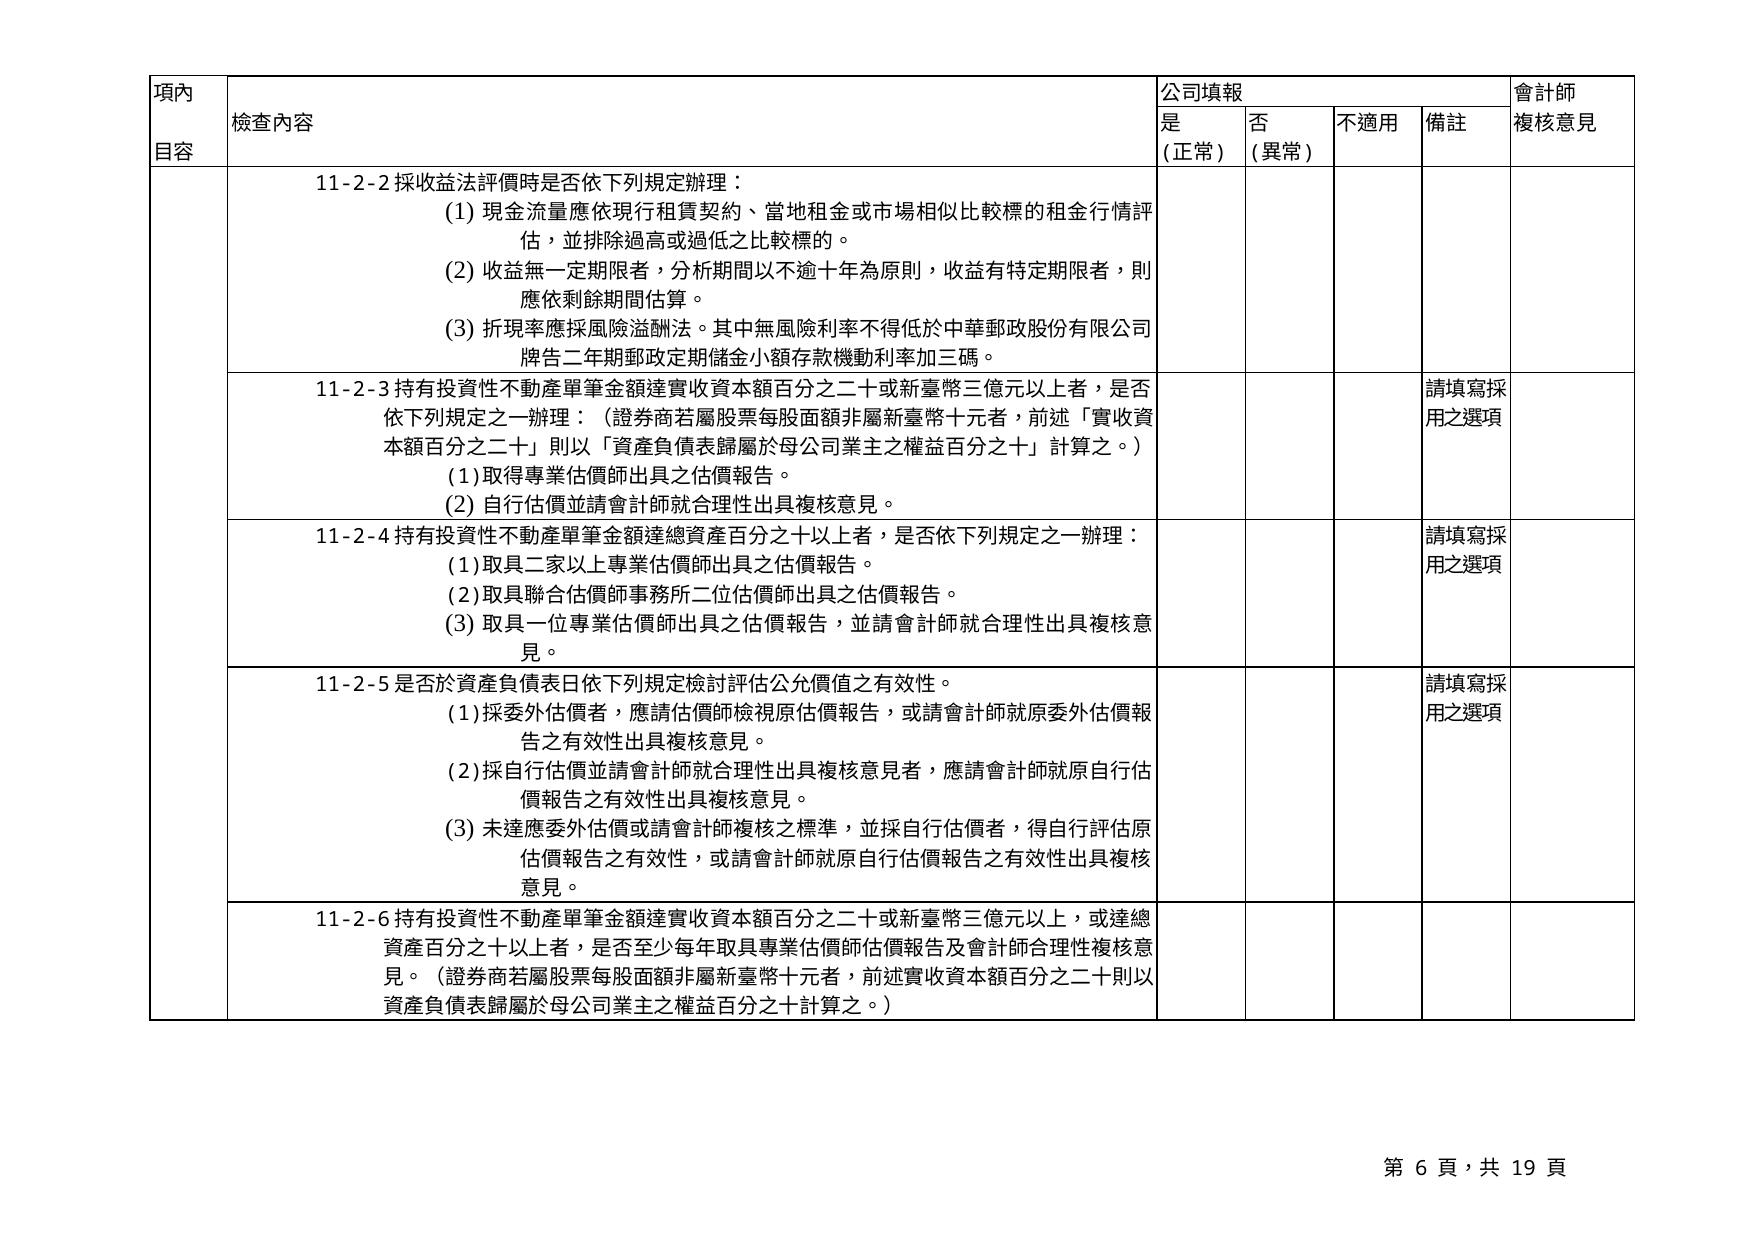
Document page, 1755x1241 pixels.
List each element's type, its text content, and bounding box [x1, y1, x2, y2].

table_cell [1246, 903, 1333, 1019]
table_cell [1511, 668, 1634, 901]
table_cell [1335, 167, 1421, 371]
table_cell [1511, 903, 1634, 1019]
table_cell [1423, 167, 1510, 371]
table_cell 請填寫採用之選項 [1423, 520, 1510, 666]
table_cell [1246, 167, 1333, 371]
table_cell [1335, 373, 1421, 519]
table_cell [1423, 903, 1510, 1019]
table_cell 請填寫採用之選項 [1423, 668, 1510, 901]
table_cell [1335, 668, 1421, 901]
table_cell 不適用 [1335, 107, 1421, 166]
table_cell 是 (正常) [1158, 107, 1245, 166]
table_cell [1158, 167, 1245, 371]
table_cell [1246, 520, 1333, 666]
table_header 會計師 [1511, 77, 1634, 106]
table_cell [1158, 373, 1245, 519]
table_cell 否 (異常) [1246, 107, 1333, 166]
table_cell 11-2-6持有投資性不動產單筆金額達實收資本額百分之二十或新臺幣三億元以上，或達總資產百分之十以上者，是否至少每年取具專業估價師估價報告及會計師合理性複核意見。（證券商若屬股票每股面額非屬新臺幣十元者，前述實收資本額百分之二十則以資產負債表歸屬於母公司業主之權益百分之十計算之。） [228, 903, 1156, 1019]
table_cell 11-2-3持有投資性不動產單筆金額達實收資本額百分之二十或新臺幣三億元以上者，是否依下列規定之一辦理：（證券商若屬股票每股面額非屬新臺幣十元者，前述「實收資本額百分之二十」則以「資產負債表歸屬於母公司業主之權益百分之十」計算之。） 取得專業估價師出具之估價報告。 自行估價並請會計師就合理性出具複核意見。 [228, 373, 1156, 519]
table_cell [1158, 520, 1245, 666]
table_cell [1335, 903, 1421, 1019]
table_cell [151, 167, 227, 1019]
table_cell [1511, 167, 1634, 371]
table_cell 11-2-2採收益法評價時是否依下列規定辦理： 現金流量應依現行租賃契約、當地租金或市場相似比較標的租金行情評估，並排除過高或過低之比較標的。 收益無一定期限者，分析期間以不逾十年為原則，收益有特定期限者，則應依剩餘期間估算。 折現率應採風險溢酬法。其中無風險利率不得低於中華郵政股份有限公司牌告二年期郵政定期儲金小額存款機動利率加三碼。 [228, 167, 1156, 371]
table_header 公司填報 [1158, 77, 1510, 106]
table_cell 請填寫採用之選項 [1423, 373, 1510, 519]
table_header [228, 77, 1156, 106]
table_header 項內 [151, 76, 227, 106]
table_cell [1158, 903, 1245, 1019]
table_cell [1158, 668, 1245, 901]
table_cell 11-2-5是否於資產負債表日依下列規定檢討評估公允價值之有效性。 採委外估價者，應請估價師檢視原估價報告，或請會計師就原委外估價報告之有效性出具複核意見。 採自行估價並請會計師就合理性出具複核意見者，應請會計師就原自行估價報告之有效性出具複核意見。 未達應委外估價或請會計師複核之標準，並採自行估價者，得自行評估原估價報告之有效性，或請會計師就原自行估價報告之有效性出具複核意見。 [228, 668, 1156, 901]
table_cell [1246, 373, 1333, 519]
table_cell 檢查內容 [228, 106, 1156, 166]
table_cell 目容 [151, 106, 227, 166]
table_cell 備註 [1423, 107, 1510, 166]
table_cell [1335, 520, 1421, 666]
table_cell [1511, 520, 1634, 666]
table_cell [1511, 373, 1634, 519]
table_cell 複核意見 [1511, 106, 1634, 166]
table_cell 11-2-4持有投資性不動產單筆金額達總資產百分之十以上者，是否依下列規定之一辦理： 取具二家以上專業估價師出具之估價報告。 取具聯合估價師事務所二位估價師出具之估價報告。 取具一位專業估價師出具之估價報告，並請會計師就合理性出具複核意見。 [228, 520, 1156, 666]
table_cell [1246, 668, 1333, 901]
